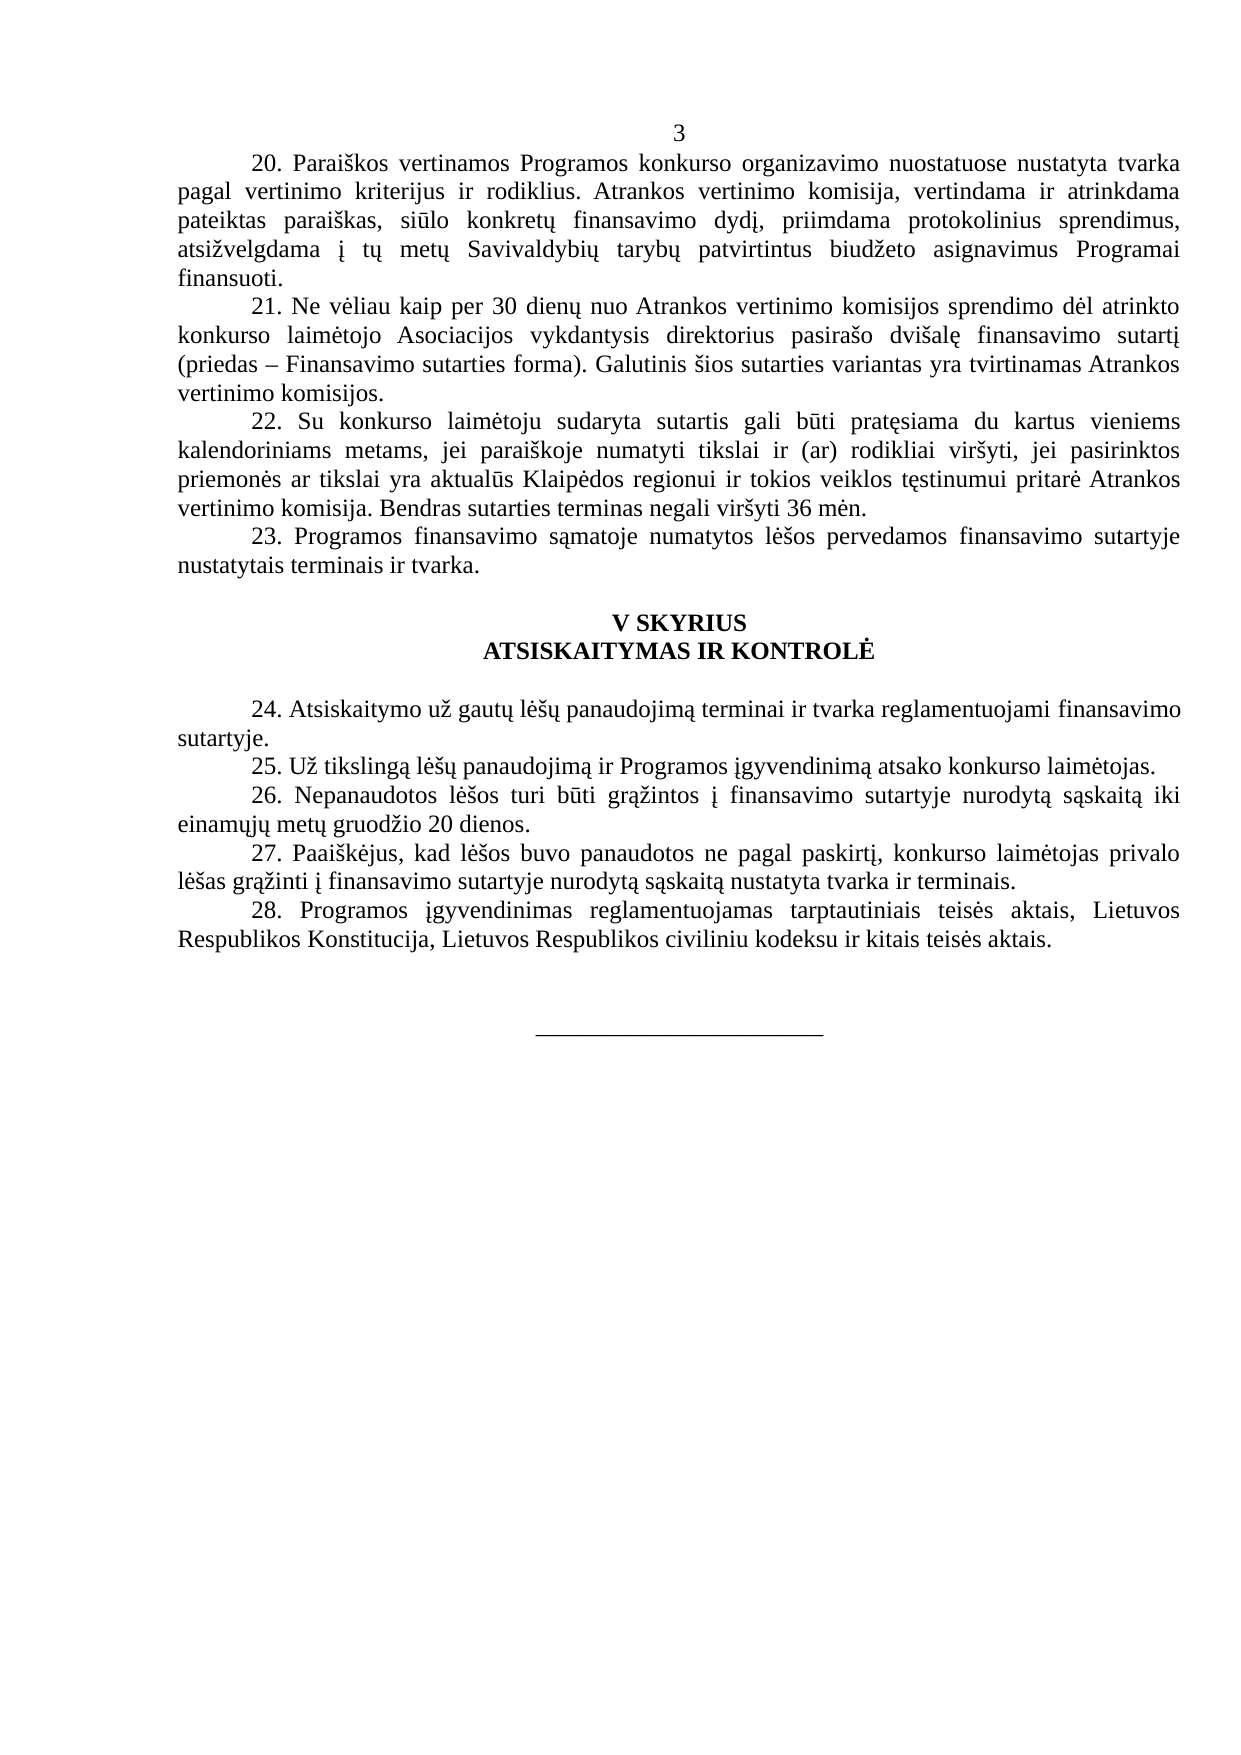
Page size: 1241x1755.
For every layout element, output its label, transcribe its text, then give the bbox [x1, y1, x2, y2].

text 20. Paraiškos vertinamos Programos konkurso organizavimo nuostatuose nustatyta tvarka pagal vertinimo kriterijus ir rodiklius. Atrankos vertinimo komisija, vertindama ir atrinkdama pateiktas paraiškas, siūlo konkretų finansavimo dydį, priimdama protokolinius sprendimus, atsižvelgdama į tų metų Savivaldybių tarybų patvirtintus biudžeto asignavimus Programai finansuoti. [177, 148, 1181, 291]
text ATSISKAITYMAS IR KONTROLĖ [177, 636, 1181, 665]
text 26. Nepanaudotos lėšos turi būti grąžintos į finansavimo sutartyje nurodytą sąskaitą iki einamųjų metų gruodžio 20 dienos. [177, 780, 1181, 838]
text 27. Paaiškėjus, kad lėšos buvo panaudotos ne pagal paskirtį, konkurso laimėtojas privalo lėšas grąžinti į finansavimo sutartyje nurodytą sąskaitą nustatyta tvarka ir terminais. [177, 838, 1181, 895]
text 24. Atsiskaitymo už gautų lėšų panaudojimą terminai ir tvarka reglamentuojami finansavimo sutartyje. [177, 694, 1181, 751]
text 22. Su konkurso laimėtoju sudaryta sutartis gali būti pratęsiama du kartus vieniems kalendoriniams metams, jei paraiškoje numatyti tikslai ir (ar) rodikliai viršyti, jei pasirinktos priemonės ar tikslai yra aktualūs Klaipėdos regionui ir tokios veiklos tęstinumui pritarė Atrankos vertinimo komisija. Bendras sutarties terminas negali viršyti 36 mėn. [177, 406, 1181, 521]
text 23. Programos finansavimo sąmatoje numatytos lėšos pervedamos finansavimo sutartyje nustatytais terminais ir tvarka. [177, 521, 1181, 579]
text 28. Programos įgyvendinimas reglamentuojamas tarptautiniais teisės aktais, Lietuvos Respublikos Konstitucija, Lietuvos Respublikos civiliniu kodeksu ir kitais teisės aktais. [177, 895, 1181, 953]
text _______________________ [177, 1010, 1181, 1039]
text V SKYRIUS [177, 608, 1181, 636]
text 25. Už tikslingą lėšų panaudojimą ir Programos įgyvendinimą atsako konkurso laimėtojas. [177, 751, 1181, 780]
text 21. Ne vėliau kaip per 30 dienų nuo Atrankos vertinimo komisijos sprendimo dėl atrinkto konkurso laimėtojo Asociacijos vykdantysis direktorius pasirašo dvišalę finansavimo sutartį (priedas – Finansavimo sutarties forma). Galutinis šios sutarties variantas yra tvirtinamas Atrankos vertinimo komisijos. [177, 291, 1181, 406]
